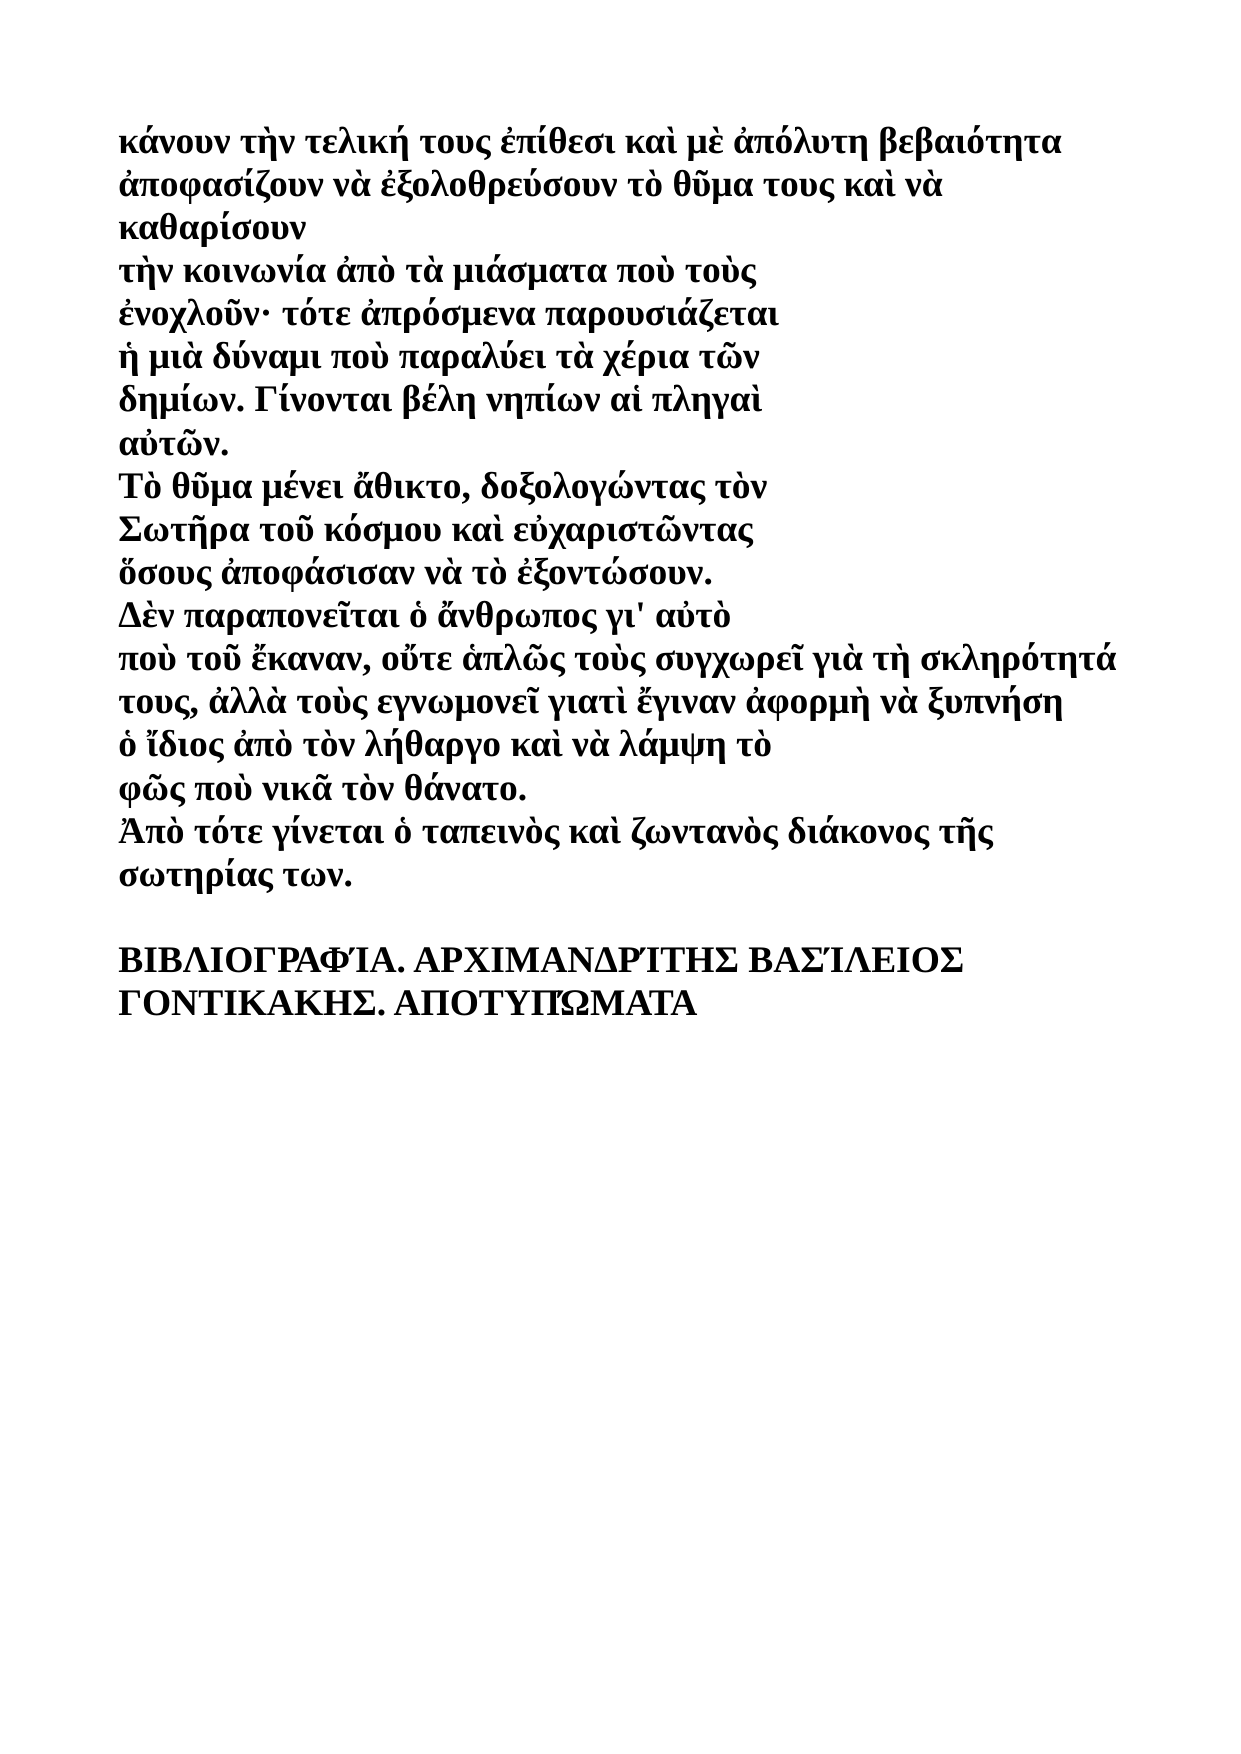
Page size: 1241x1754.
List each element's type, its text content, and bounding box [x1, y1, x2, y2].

text ὅσους ἀποφάσισαν νὰ τὸ ἐξοντώσουν. [118, 549, 1122, 592]
text ἐνοχλοῦν· τότε ἀπρόσμενα παρουσιάζεται [118, 291, 1122, 334]
text ποὺ τοῦ ἔκαναν, οὔτε ἁπλῶς τοὺς συγχωρεῖ γιὰ τὴ σκληρότητά τους, ἀλλὰ τοὺς εγνωμονεῖ γιατὶ ἔγιναν ἀφορμὴ νὰ ξυπνήση [118, 636, 1122, 722]
text δημίων. Γίνονται βέλη νηπίων αἱ πληγαὶ [118, 377, 1122, 420]
text κάνουν τὴν τελική τους ἐπίθεσι καὶ μὲ ἀπόλυτη βεβαιότητα ἀποφασίζουν νὰ ἐξολοθρεύσουν τὸ θῦμα τους καὶ νὰ καθαρίσουν [118, 118, 1122, 247]
text ὁ ἴδιος ἀπὸ τὸν λήθαργο καὶ νὰ λάμψη τὸ [118, 722, 1122, 765]
text Δὲν παραπονεῖται ὁ ἄνθρωπος γι' αὐτὸ [118, 592, 1122, 636]
text ΒΙΒΛΙΟΓΡΑΦΊΑ. ΑΡΧΙΜΑΝΔΡΊΤΗΣ ΒΑΣΊΛΕΙΟΣ ΓΟΝΤΙΚΑΚΗΣ. ΑΠΟΤΥΠΏΜΑΤΑ [118, 937, 1122, 1024]
text Ἀπὸ τότε γίνεται ὁ ταπεινὸς καὶ ζωντανὸς διάκονος τῆς σωτηρίας των. [118, 808, 1122, 894]
text φῶς ποὺ νικᾶ τὸν θάνατο. [118, 765, 1122, 808]
text αὐτῶν. [118, 420, 1122, 463]
text Σωτῆρα τοῦ κόσμου καὶ εὐχαριστῶντας [118, 506, 1122, 549]
text Τὸ θῦμα μένει ἄθικτο, δοξολογώντας τὸν [118, 463, 1122, 506]
text τὴν κοινωνία ἀπὸ τὰ μιάσματα ποὺ τοὺς [118, 247, 1122, 291]
text ἡ μιὰ δύναμι ποὺ παραλύει τὰ χέρια τῶν [118, 334, 1122, 377]
